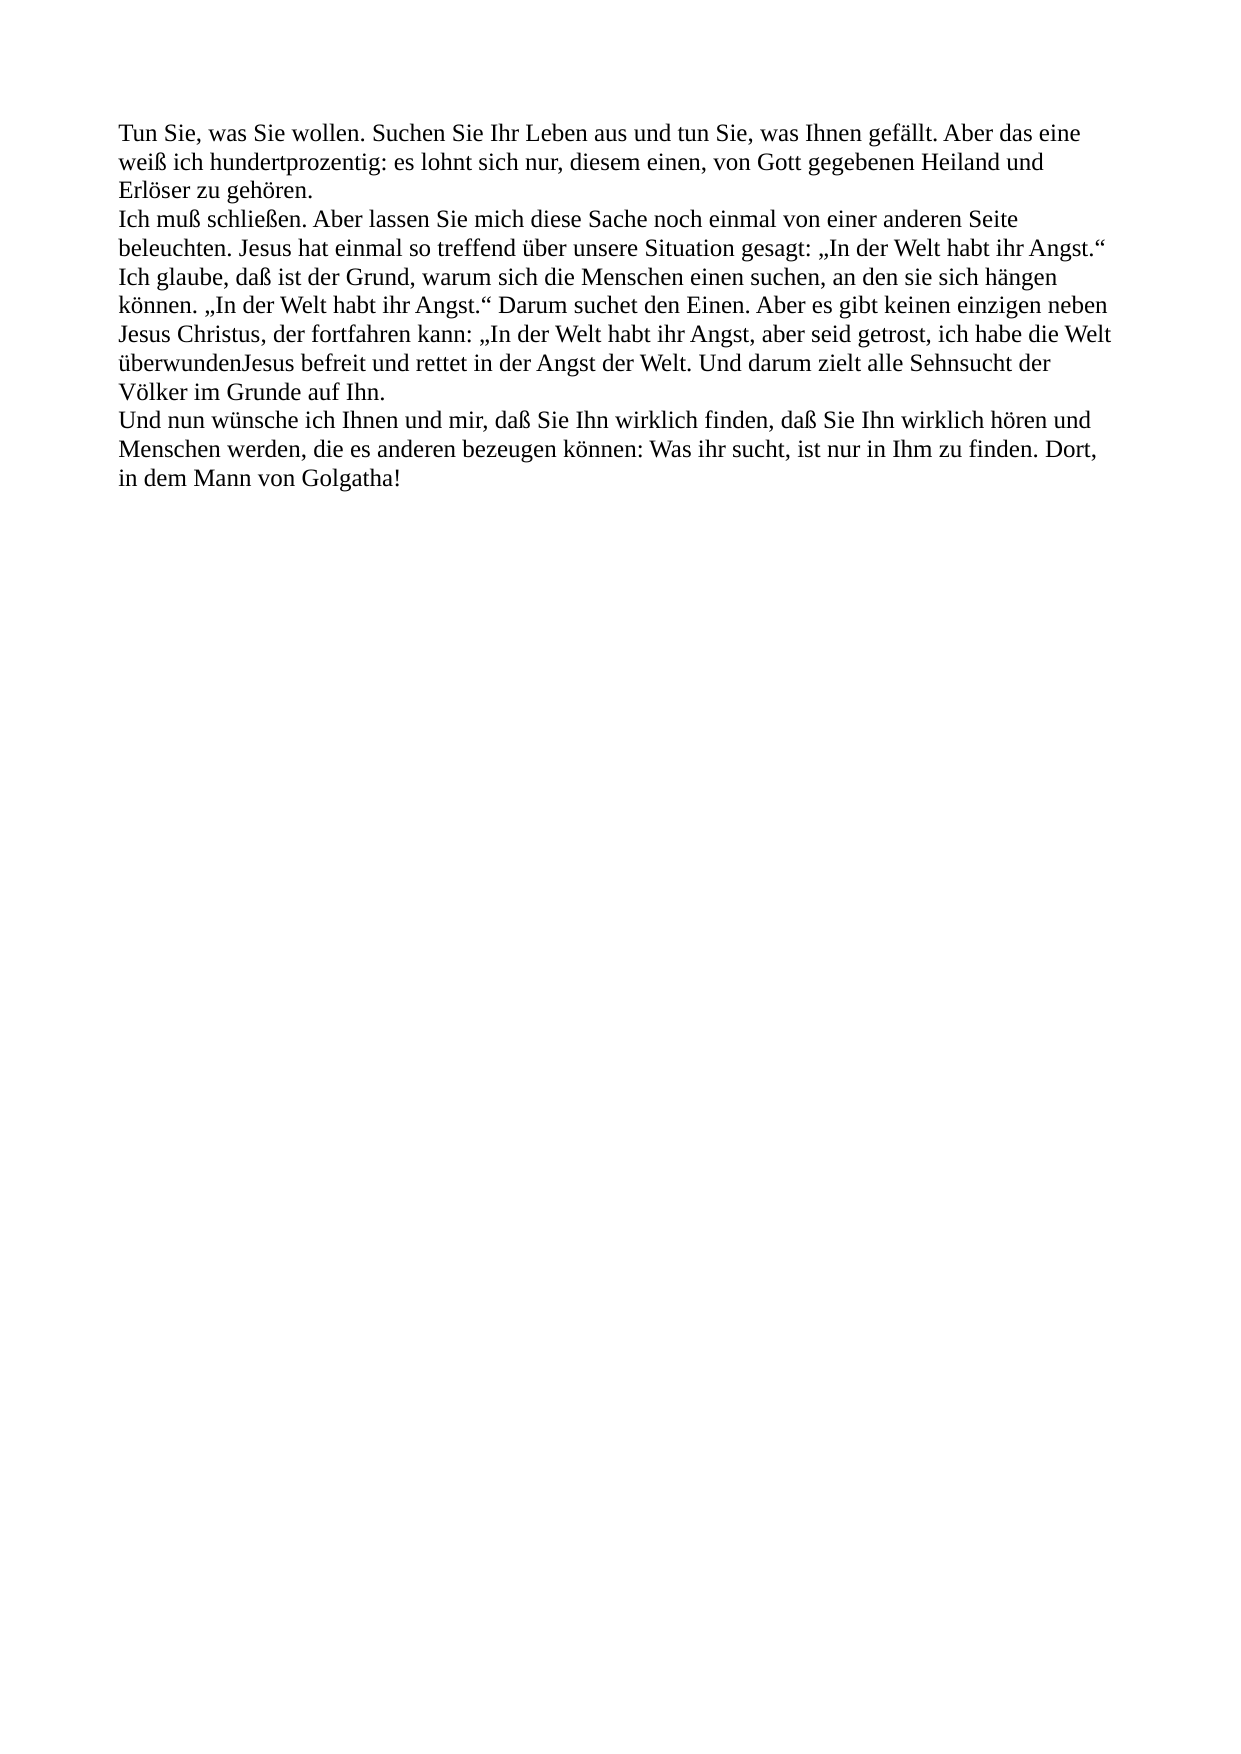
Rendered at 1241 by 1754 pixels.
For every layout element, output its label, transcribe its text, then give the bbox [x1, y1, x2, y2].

text Und nun wünsche ich Ihnen und mir, daß Sie Ihn wirklich finden, daß Sie Ihn wirklich hören und Menschen werden, die es anderen bezeugen können: Was ihr sucht, ist nur in Ihm zu finden. Dort, in dem Mann von Golgatha! [118, 406, 1122, 492]
text Tun Sie, was Sie wollen. Suchen Sie Ihr Leben aus und tun Sie, was Ihnen gefällt. Aber das eine weiß ich hundertprozentig: es lohnt sich nur, diesem einen, von Gott gegebenen Heiland und Erlöser zu gehören. [118, 118, 1122, 204]
text Ich muß schließen. Aber lassen Sie mich diese Sache noch einmal von einer anderen Seite beleuchten. Jesus hat einmal so treffend über unsere Situation gesagt: „In der Welt habt ihr Angst.“ Ich glaube, daß ist der Grund, warum sich die Menschen einen suchen, an den sie sich hängen können. „In der Welt habt ihr Angst.“ Darum suchet den Einen. Aber es gibt keinen einzigen neben Jesus Christus, der fortfahren kann: „In der Welt habt ihr Angst, aber seid getrost, ich habe die Welt überwundenJesus befreit und rettet in der Angst der Welt. Und darum zielt alle Sehnsucht der Völker im Grunde auf Ihn. [118, 204, 1122, 406]
